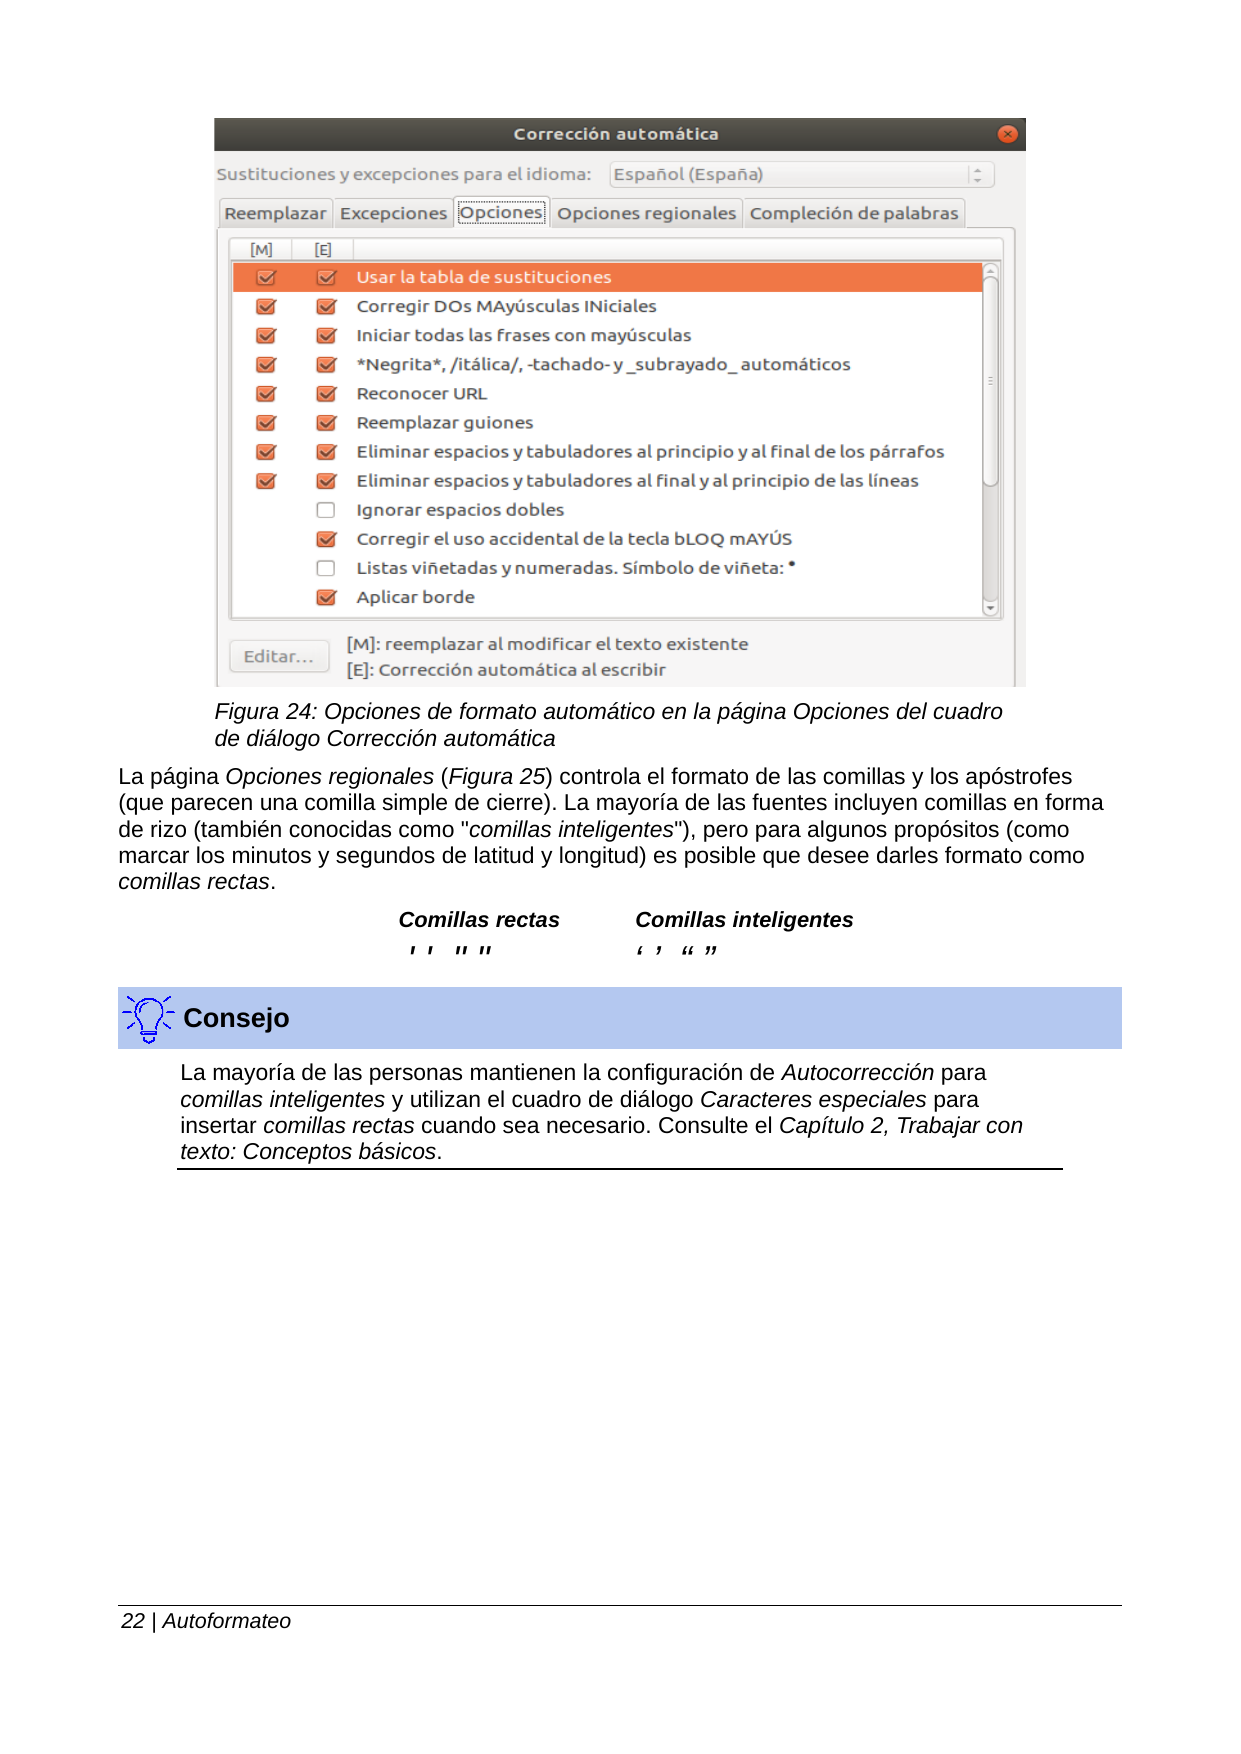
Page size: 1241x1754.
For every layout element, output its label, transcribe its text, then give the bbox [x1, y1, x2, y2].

text La mayoría de las personas mantienen la configuración de Autocorrección para comillas inteligentes y utilizan el cuadro de diálogo Caracteres especiales para insertar comillas rectas cuando sea necesario. Consulte el Capítulo 2, Trabajar con texto: Conceptos básicos. [177, 1056, 1063, 1168]
picture [214, 118, 1026, 687]
picture [119, 988, 179, 1048]
text Figura 24: Opciones de formato automático en la página Opciones del cuadro de diálogo Corrección automática [214, 698, 1026, 751]
subtitle Consejo [118, 987, 1122, 1049]
table_cell ‘ ’ “ ” [623, 937, 877, 980]
table_header Comillas rectas [386, 907, 623, 937]
table_cell ' ' " " [386, 937, 623, 980]
text La página Opciones regionales (Figura 25) controla el formato de las comillas y los apóstrofes (que parecen una comilla simple de cierre). La mayoría de las fuentes incluyen comillas en forma de rizo (también conocidas como "comillas inteligentes"), pero para algunos propósitos (como marcar los minutos y segundos de latitud y longitud) es posible que desee darles formato como comillas rectas. [118, 763, 1122, 895]
table_header Comillas inteligentes [623, 907, 877, 937]
